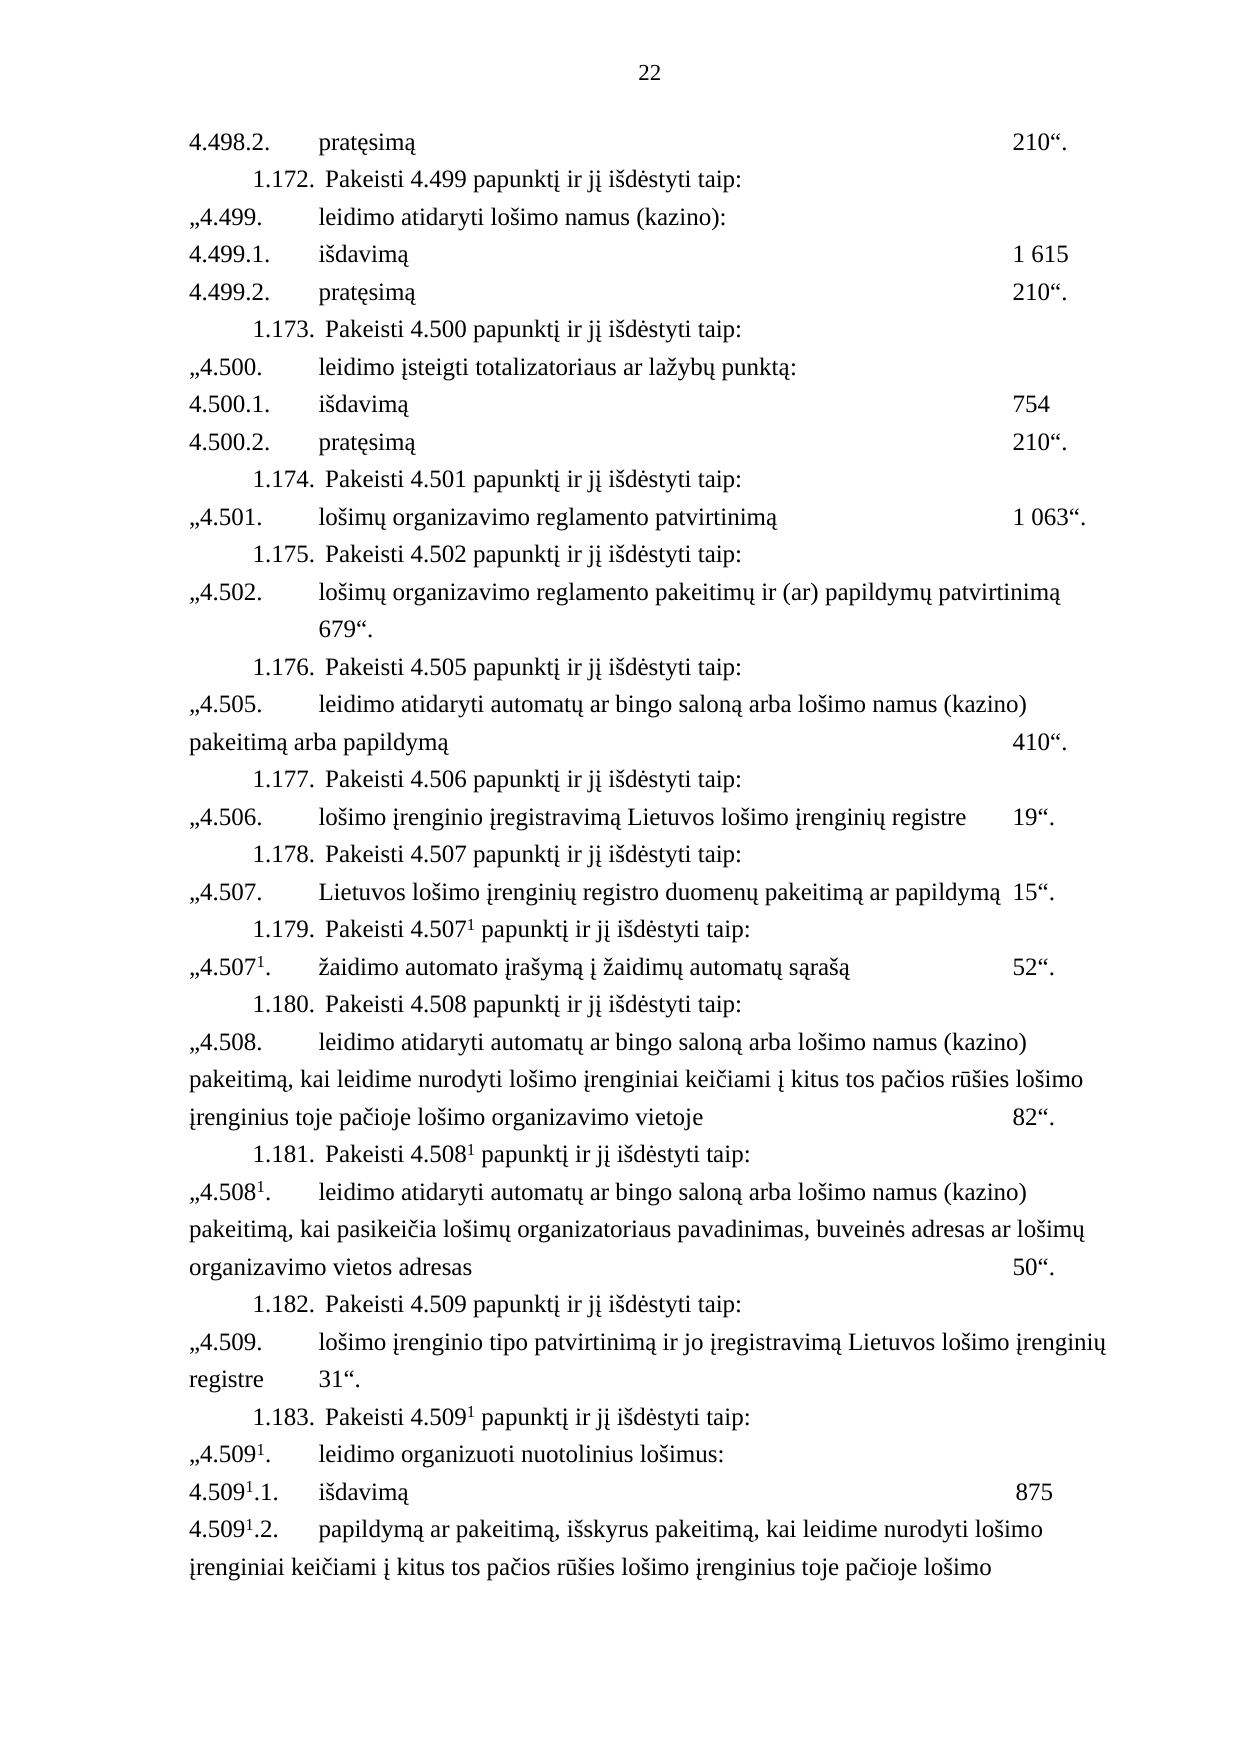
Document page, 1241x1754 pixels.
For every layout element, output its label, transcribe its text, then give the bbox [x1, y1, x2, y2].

text „4.506. lošimo įrenginio įregistravimą Lietuvos lošimo įrenginių registre 19“. [189, 793, 1122, 831]
text „4.5071. žaidimo automato įrašymą į žaidimų automatų sąrašą 52“. [189, 943, 1122, 981]
text 4.499.1. išdavimą 1 615 [189, 231, 1122, 268]
text „4.509. lošimo įrenginio tipo patvirtinimą ir jo įregistravimą Lietuvos lošimo įrenginių registre 31“. [189, 1318, 1122, 1393]
text 1.174. Pakeisti 4.501 papunktį ir jį išdėstyti taip: [177, 456, 1122, 493]
text 1.177. Pakeisti 4.506 papunktį ir jį išdėstyti taip: [177, 756, 1122, 793]
text 1.178. Pakeisti 4.507 papunktį ir jį išdėstyti taip: [177, 831, 1122, 868]
text „4.507. Lietuvos lošimo įrenginių registro duomenų pakeitimą ar papildymą 15“. [189, 868, 1122, 906]
text 1.180. Pakeisti 4.508 papunktį ir jį išdėstyti taip: [177, 981, 1122, 1018]
text 4.498.2. pratęsimą 210“. [189, 118, 1122, 156]
text „4.501. lošimų organizavimo reglamento patvirtinimą 1 063“. [189, 493, 1122, 531]
text 1.182. Pakeisti 4.509 papunktį ir jį išdėstyti taip: [177, 1281, 1122, 1318]
text 4.5091.2. papildymą ar pakeitimą, išskyrus pakeitimą, kai leidime nurodyti lošimo įrenginiai keičiami į kitus tos pačios rūšies lošimo įrenginius toje pačioje lošimo [189, 1506, 1122, 1581]
text 4.500.1. išdavimą 754 [189, 381, 1122, 418]
text 4.499.2. pratęsimą 210“. [189, 268, 1122, 306]
text 4.5091.1. išdavimą 875 [189, 1468, 1122, 1506]
text „4.5081. leidimo atidaryti automatų ar bingo saloną arba lošimo namus (kazino) pakeitimą, kai pasikeičia lošimų organizatoriaus pavadinimas, buveinės adresas ar lošimų organizavimo vietos adresas 50“. [189, 1168, 1122, 1281]
text „4.5091. leidimo organizuoti nuotolinius lošimus: [189, 1431, 1122, 1468]
text 1.172. Pakeisti 4.499 papunktį ir jį išdėstyti taip: [177, 156, 1122, 193]
text „4.500. leidimo įsteigti totalizatoriaus ar lažybų punktą: [189, 343, 1122, 381]
text 1.173. Pakeisti 4.500 papunktį ir jį išdėstyti taip: [177, 306, 1122, 343]
text 4.500.2. pratęsimą 210“. [189, 418, 1122, 456]
text 1.181. Pakeisti 4.5081 papunktį ir jį išdėstyti taip: [177, 1131, 1122, 1168]
text 1.183. Pakeisti 4.5091 papunktį ir jį išdėstyti taip: [177, 1393, 1122, 1431]
text 1.176. Pakeisti 4.505 papunktį ir jį išdėstyti taip: [177, 643, 1122, 681]
text „4.499. leidimo atidaryti lošimo namus (kazino): [189, 193, 1122, 231]
text „4.508. leidimo atidaryti automatų ar bingo saloną arba lošimo namus (kazino) pakeitimą, kai leidime nurodyti lošimo įrenginiai keičiami į kitus tos pačios rūšies lošimo įrenginius toje pačioje lošimo organizavimo vietoje 82“. [189, 1018, 1122, 1131]
text 1.175. Pakeisti 4.502 papunktį ir jį išdėstyti taip: [177, 531, 1122, 568]
text „4.502. lošimų organizavimo reglamento pakeitimų ir (ar) papildymų patvirtinimą 679“. [189, 568, 1122, 643]
text 1.179. Pakeisti 4.5071 papunktį ir jį išdėstyti taip: [177, 906, 1122, 943]
text „4.505. leidimo atidaryti automatų ar bingo saloną arba lošimo namus (kazino) pakeitimą arba papildymą 410“. [189, 681, 1122, 756]
